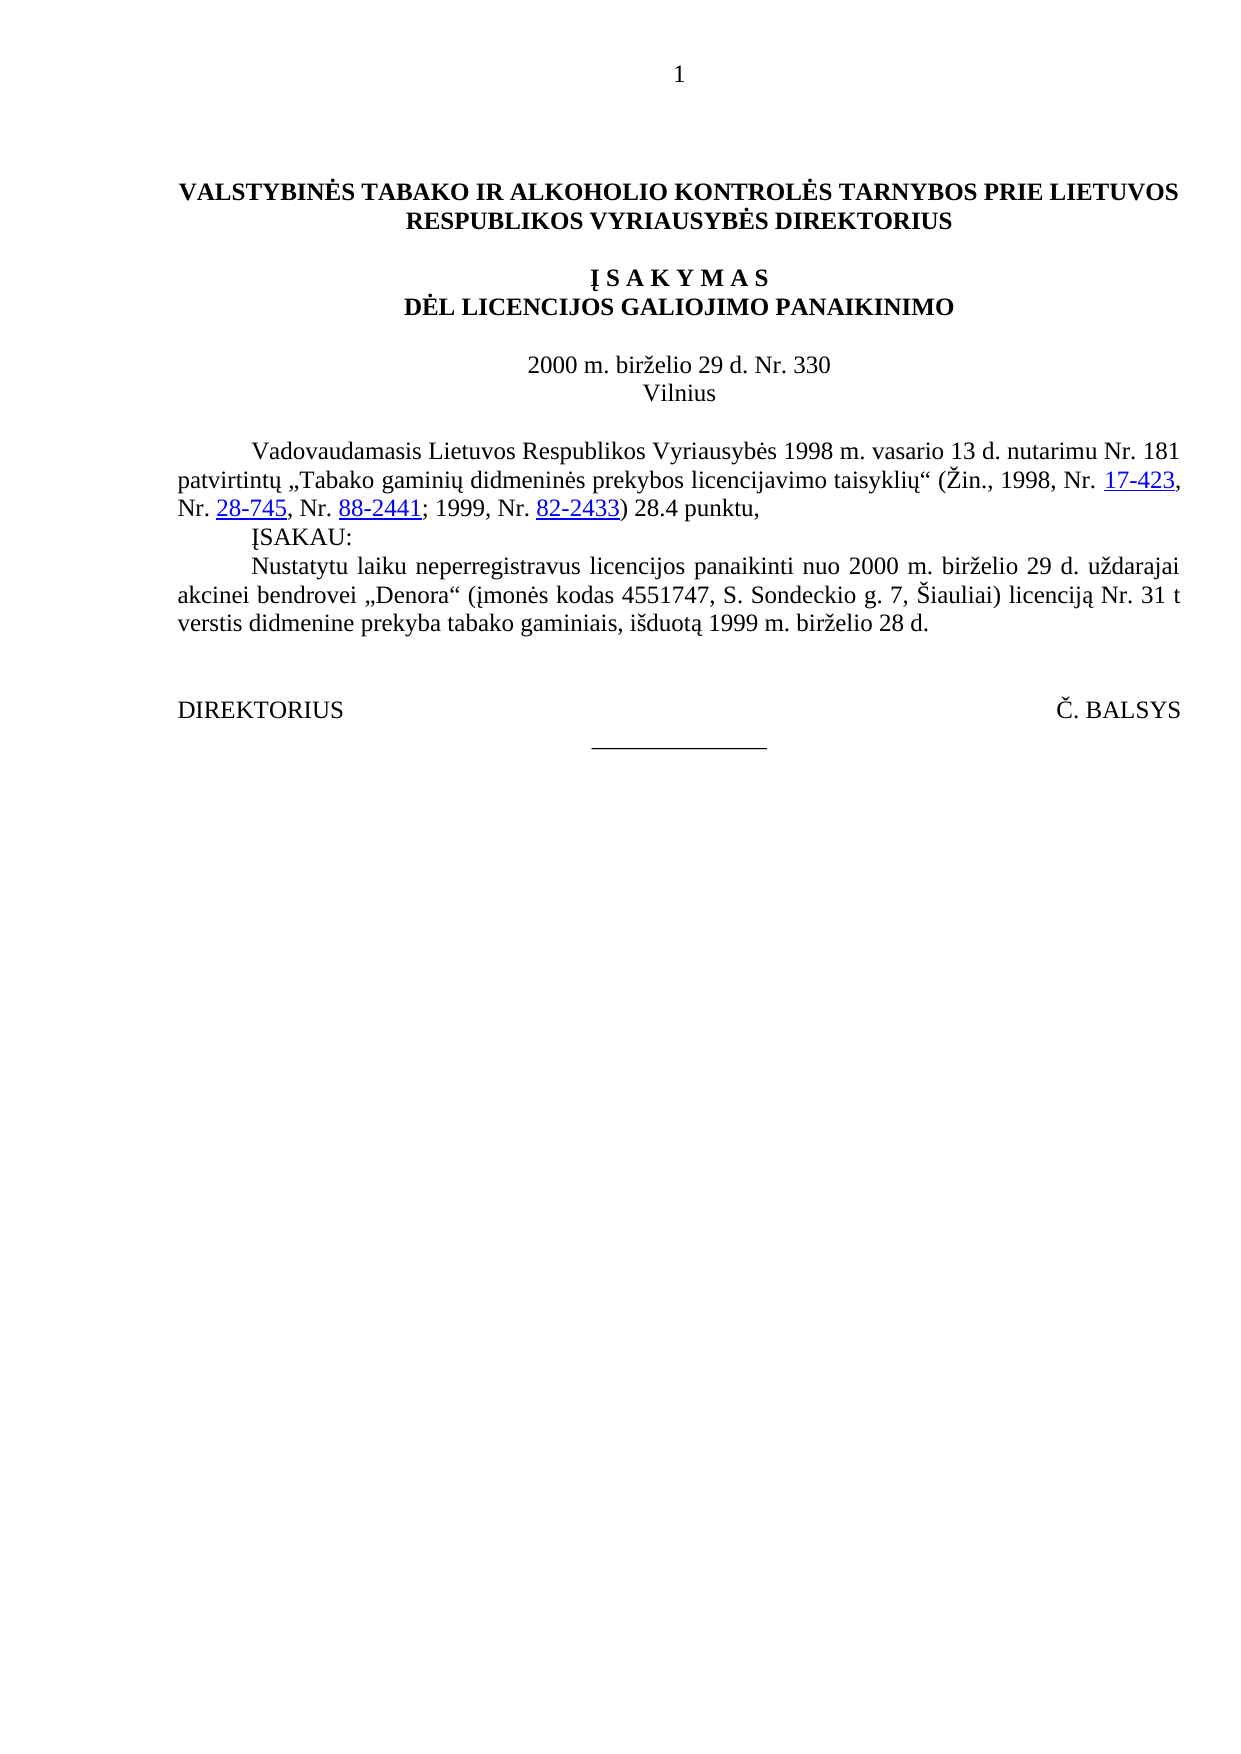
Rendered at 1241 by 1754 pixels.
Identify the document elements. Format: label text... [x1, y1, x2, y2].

text Nustatytu laiku neperregistravus licencijos panaikinti nuo 2000 m. birželio 29 d. uždarajai akcinei bendrovei „Denora“ (įmonės kodas 4551747, S. Sondeckio g. 7, Šiauliai) licenciją Nr. 31 t verstis didmenine prekyba tabako gaminiais, išduotą 1999 m. birželio 28 d. [177, 551, 1181, 637]
text ______________ [177, 723, 1181, 752]
text ĮSAKAU: [177, 522, 1181, 551]
text DĖL LICENCIJOS GALIOJIMO PANAIKINIMO [177, 292, 1181, 321]
text Vadovaudamasis Lietuvos Respublikos Vyriausybės 1998 m. vasario 13 d. nutarimu Nr. 181 patvirtintų „Tabako gaminių didmeninės prekybos licencijavimo taisyklių“ (Žin., 1998, Nr. 17-423, Nr. 28-745, Nr. 88-2441; 1999, Nr. 82-2433) 28.4 punktu, [177, 436, 1181, 522]
text Vilnius [177, 378, 1181, 407]
text DIREKTORIUS Č. BALSYS [177, 695, 1181, 723]
text 2000 m. birželio 29 d. Nr. 330 [177, 350, 1181, 378]
text Į S A K Y M A S [177, 263, 1181, 292]
text VALSTYBINĖS TABAKO IR ALKOHOLIO KONTROLĖS TARNYBOS PRIE LIETUVOS RESPUBLIKOS VYRIAUSYBĖS DIREKTORIUS [177, 177, 1181, 235]
